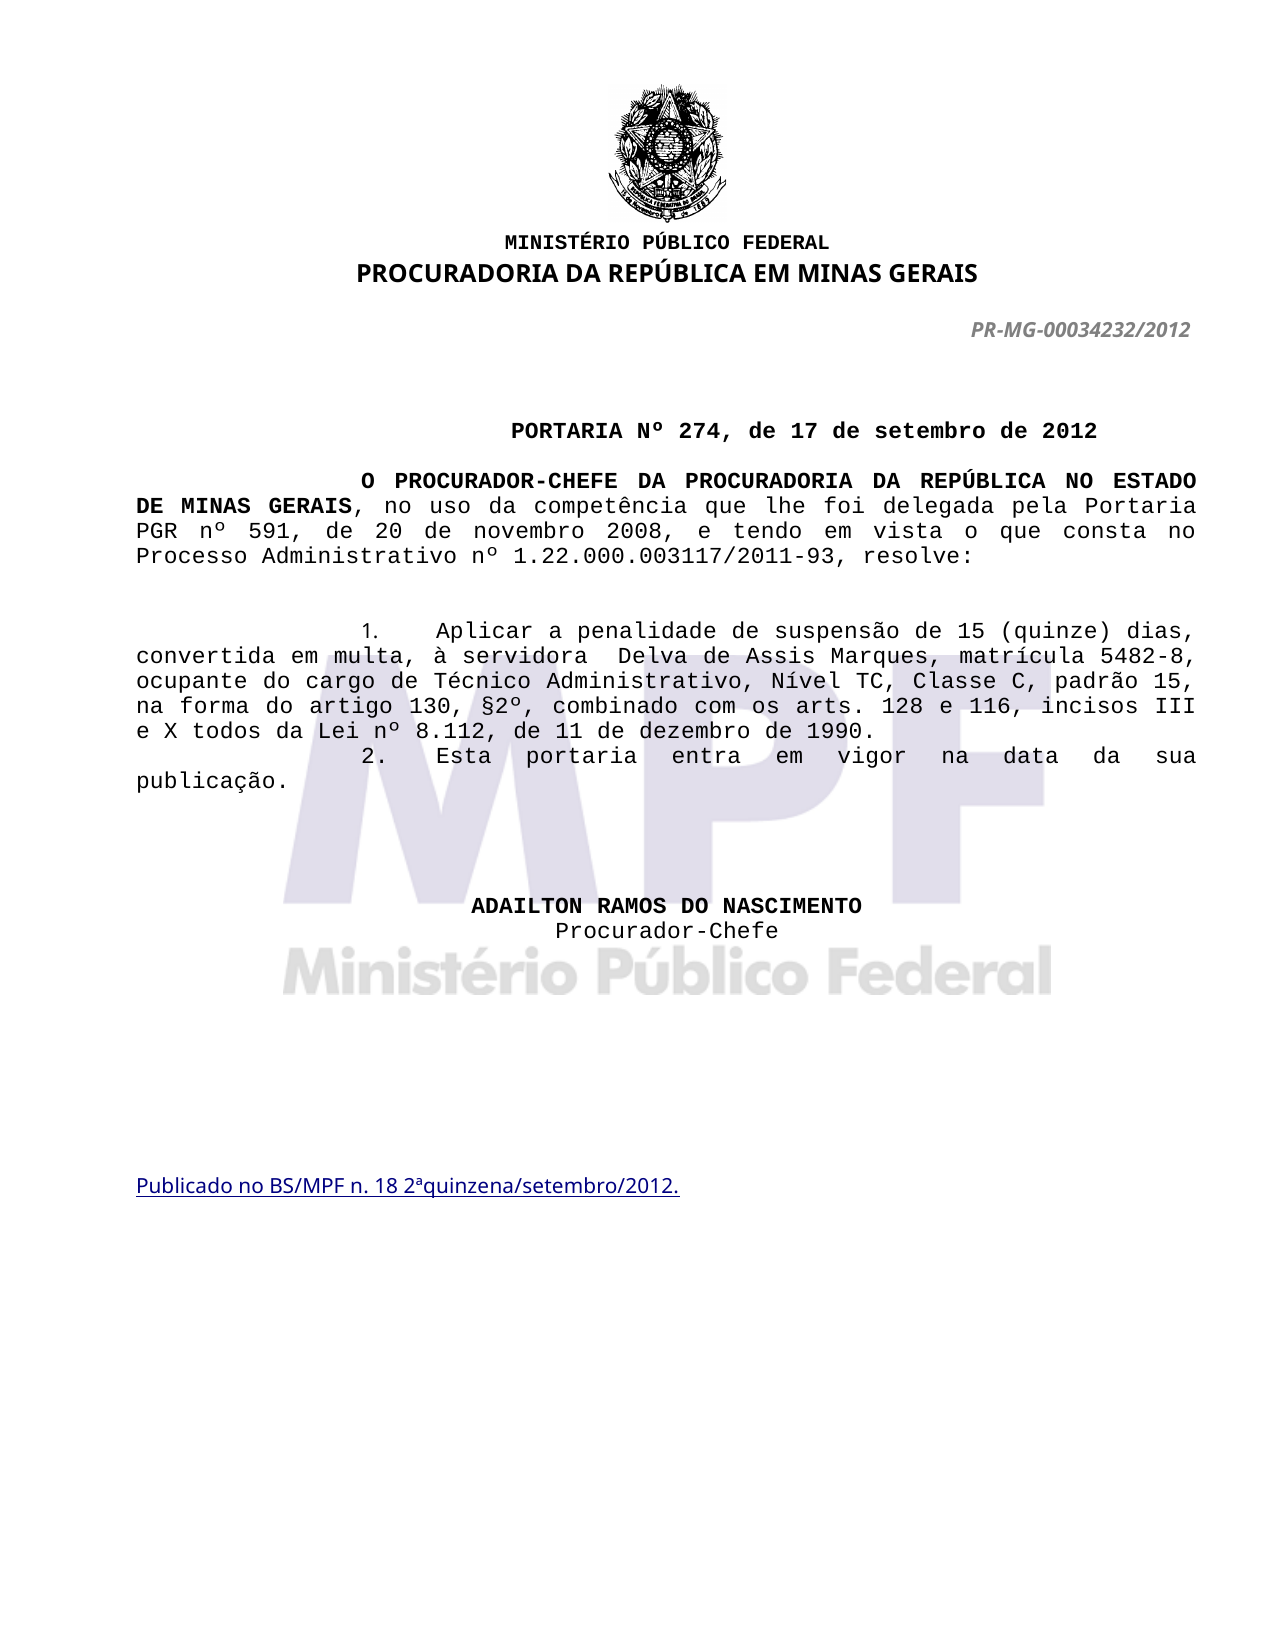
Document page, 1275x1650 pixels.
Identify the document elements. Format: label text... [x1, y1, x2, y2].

subtitle ADAILTON RAMOS DO NASCIMENTO [136, 893, 1198, 918]
text PR-MG-00034232/2012 [136, 314, 1198, 343]
text Publicado no BS/MPF n. 18 2ªquinzena/setembro/2012. [136, 1171, 1198, 1200]
text O PROCURADOR-CHEFE DA PROCURADORIA DA REPÚBLICA NO ESTADO DE MINAS GERAIS, no uso da competência que lhe foi delegada pela Portaria PGR nº 591, de 20 de novembro 2008, e tendo em vista o que consta no Processo Administrativo nº 1.22.000.003117/2011-93, resolve: [136, 468, 1198, 568]
picture [608, 84, 727, 223]
picture [283, 943, 1051, 995]
text PORTARIA Nº 274, de 17 de setembro de 2012 [511, 418, 1198, 443]
list Esta portaria entra em vigor na data da sua publicação. [136, 743, 1198, 793]
subtitle Procurador-Chefe [136, 918, 1198, 943]
list Aplicar a penalidade de suspensão de 15 (quinze) dias, convertida em multa, à servidora Delva de Assis Marques, matrícula 5482-8, ocupante do cargo de Técnico Administrativo, Nível TC, Classe C, padrão 15, na forma do artigo 130, §2º, combinado com os arts. 128 e 116, incisos III e X todos da Lei nº 8.112, de 11 de dezembro de 1990. [136, 618, 1198, 743]
picture [283, 793, 1051, 893]
